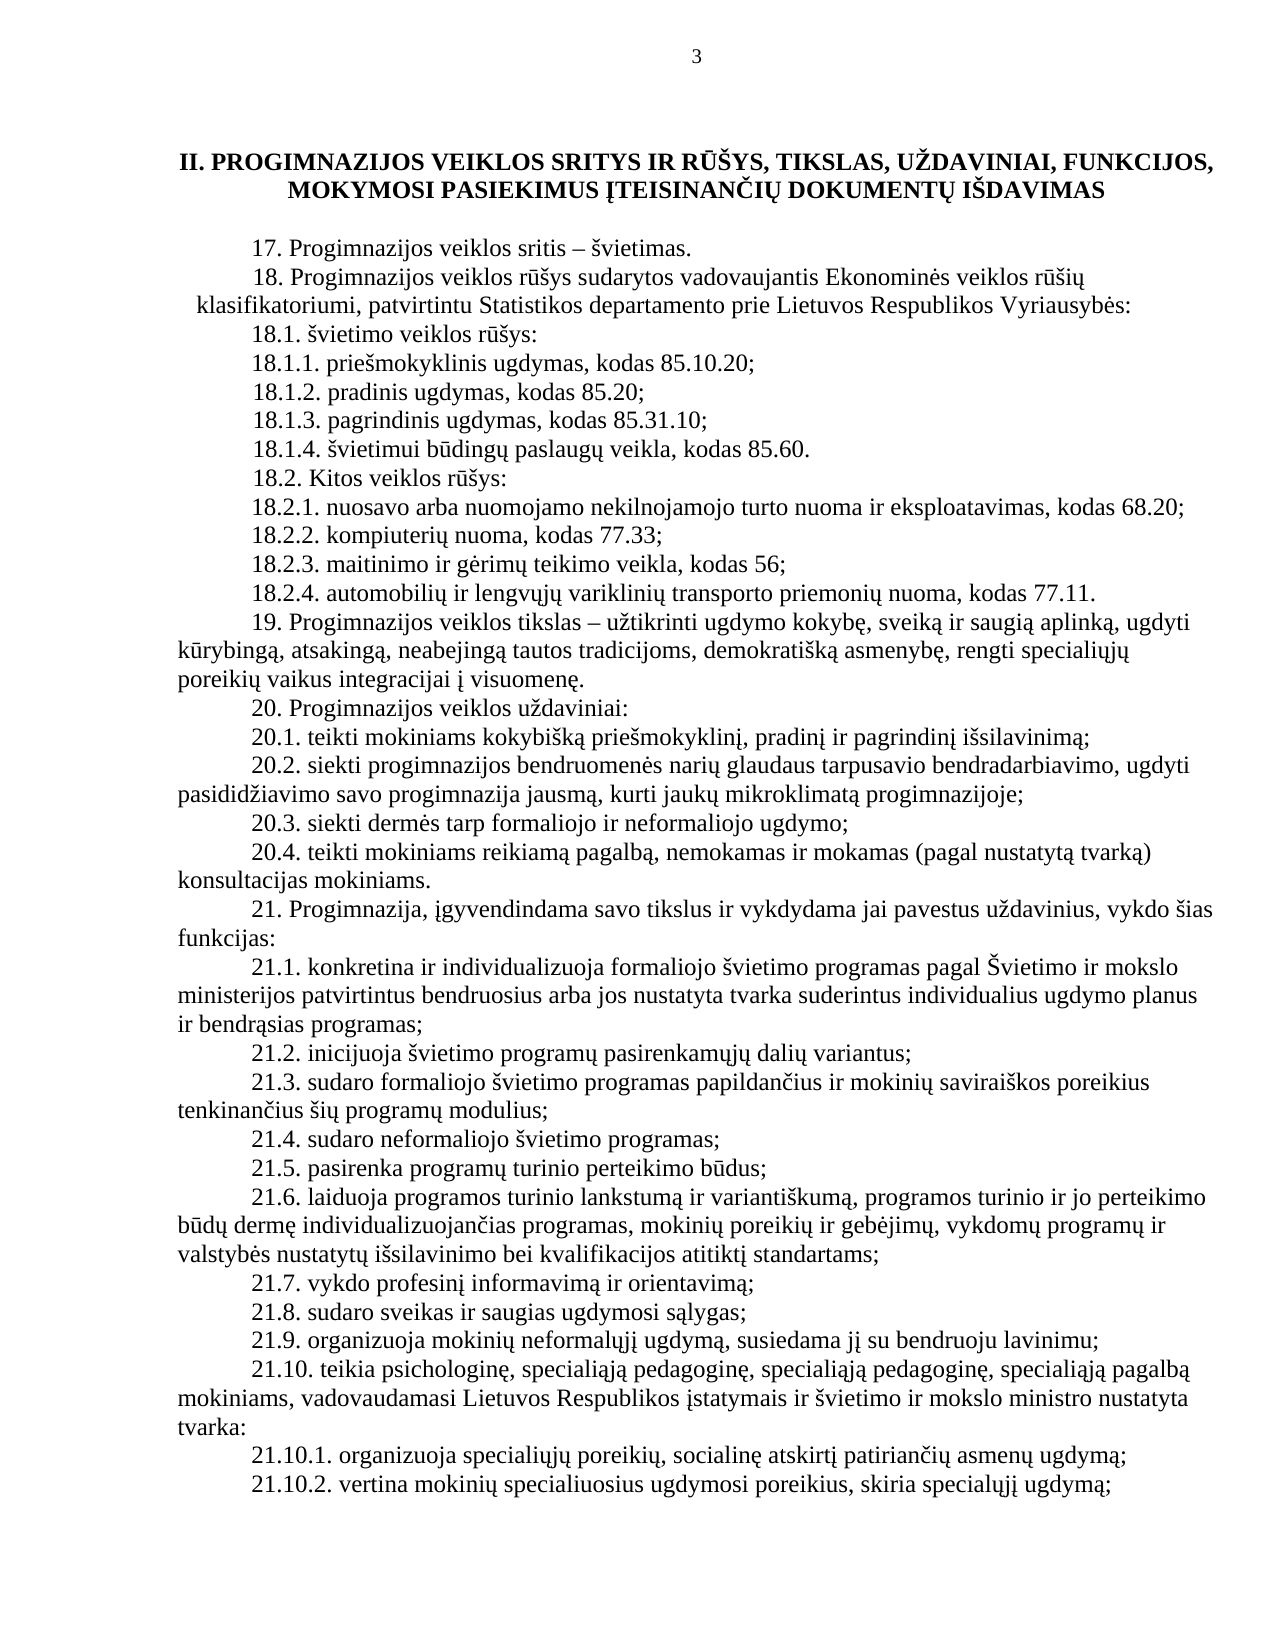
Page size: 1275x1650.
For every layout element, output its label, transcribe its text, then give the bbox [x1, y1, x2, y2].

text 20.1. teikti mokiniams kokybišką priešmokyklinį, pradinį ir pagrindinį išsilavinimą; [215, 722, 1216, 751]
text 21.1. konkretina ir individualizuoja formaliojo švietimo programas pagal Švietimo ir mokslo ministerijos patvirtintus bendruosius arba jos nustatyta tvarka suderintus individualius ugdymo planus ir bendrąsias programas; [177, 952, 1216, 1038]
text 21. Progimnazija, įgyvendindama savo tikslus ir vykdydama jai pavestus uždavinius, vykdo šias funkcijas: [177, 894, 1216, 952]
text 21.7. vykdo profesinį informavimą ir orientavimą; [177, 1268, 1216, 1297]
text 20.2. siekti progimnazijos bendruomenės narių glaudaus tarpusavio bendradarbiavimo, ugdyti pasididžiavimo savo progimnazija jausmą, kurti jaukų mikroklimatą progimnazijoje; [177, 751, 1216, 808]
text 18.1.1. priešmokyklinis ugdymas, kodas 85.10.20; [177, 348, 1216, 377]
text 20. Progimnazijos veiklos uždaviniai: [177, 693, 1216, 722]
text 21.4. sudaro neformaliojo švietimo programas; [177, 1124, 1216, 1153]
text 18.2. Kitos veiklos rūšys: [177, 463, 1216, 492]
text 18.2.2. kompiuterių nuoma, kodas 77.33; [177, 521, 1216, 549]
text 18.1. švietimo veiklos rūšys: [177, 319, 1216, 348]
text 17. Progimnazijos veiklos sritis – švietimas. [177, 233, 1216, 262]
text 18.1.2. pradinis ugdymas, kodas 85.20; [177, 377, 1216, 406]
text 19. Progimnazijos veiklos tikslas – užtikrinti ugdymo kokybę, sveiką ir saugią aplinką, ugdyti kūrybingą, atsakingą, neabejingą tautos tradicijoms, demokratišką asmenybę, rengti specialiųjų poreikių vaikus integracijai į visuomenę. [177, 607, 1216, 693]
text 21.9. organizuoja mokinių neformalųjį ugdymą, susiedama jį su bendruoju lavinimu; [177, 1326, 1216, 1354]
text 21.10.2. vertina mokinių specialiuosius ugdymosi poreikius, skiria specialųjį ugdymą; [177, 1469, 1216, 1498]
text 21.8. sudaro sveikas ir saugias ugdymosi sąlygas; [177, 1297, 1216, 1326]
text 21.10.1. organizuoja specialiųjų poreikių, socialinę atskirtį patiriančių asmenų ugdymą; [177, 1441, 1216, 1469]
text 18.2.4. automobilių ir lengvųjų variklinių transporto priemonių nuoma, kodas 77.11. [177, 578, 1216, 607]
text 21.3. sudaro formaliojo švietimo programas papildančius ir mokinių saviraiškos poreikius tenkinančius šių programų modulius; [177, 1067, 1216, 1124]
text 18.2.3. maitinimo ir gėrimų teikimo veikla, kodas 56; [177, 549, 1216, 578]
text 21.2. inicijuoja švietimo programų pasirenkamųjų dalių variantus; [177, 1038, 1216, 1067]
text 20.4. teikti mokiniams reikiamą pagalbą, nemokamas ir mokamas (pagal nustatytą tvarką) konsultacijas mokiniams. [177, 837, 1216, 894]
text 18. Progimnazijos veiklos rūšys sudarytos vadovaujantis Ekonominės veiklos rūšių klasifikatoriumi, patvirtintu Statistikos departamento prie Lietuvos Respublikos Vyriausybės: [196, 262, 1216, 319]
text 18.1.4. švietimui būdingų paslaugų veikla, kodas 85.60. [177, 434, 1216, 463]
text 21.6. laiduoja programos turinio lankstumą ir variantiškumą, programos turinio ir jo perteikimo būdų dermę individualizuojančias programas, mokinių poreikių ir gebėjimų, vykdomų programų ir valstybės nustatytų išsilavinimo bei kvalifikacijos atitiktį standartams; [177, 1182, 1216, 1268]
text II. PROGIMNAZIJOS VEIKLOS SRITYS IR RŪŠYS, TIKSLAS, UŽDAVINIAI, FUNKCIJOS, MOKYMOSI PASIEKIMUS ĮTEISINANČIŲ DOKUMENTŲ IŠDAVIMAS [177, 147, 1216, 204]
text 21.10. teikia psichologinę, specialiąją pedagoginę, specialiąją pedagoginę, specialiąją pagalbą mokiniams, vadovaudamasi Lietuvos Respublikos įstatymais ir švietimo ir mokslo ministro nustatyta tvarka: [177, 1354, 1216, 1441]
text 21.5. pasirenka programų turinio perteikimo būdus; [177, 1153, 1216, 1182]
text 20.3. siekti dermės tarp formaliojo ir neformaliojo ugdymo; [177, 808, 1216, 837]
text 18.2.1. nuosavo arba nuomojamo nekilnojamojo turto nuoma ir eksploatavimas, kodas 68.20; [177, 492, 1216, 521]
text 18.1.3. pagrindinis ugdymas, kodas 85.31.10; [177, 406, 1216, 434]
